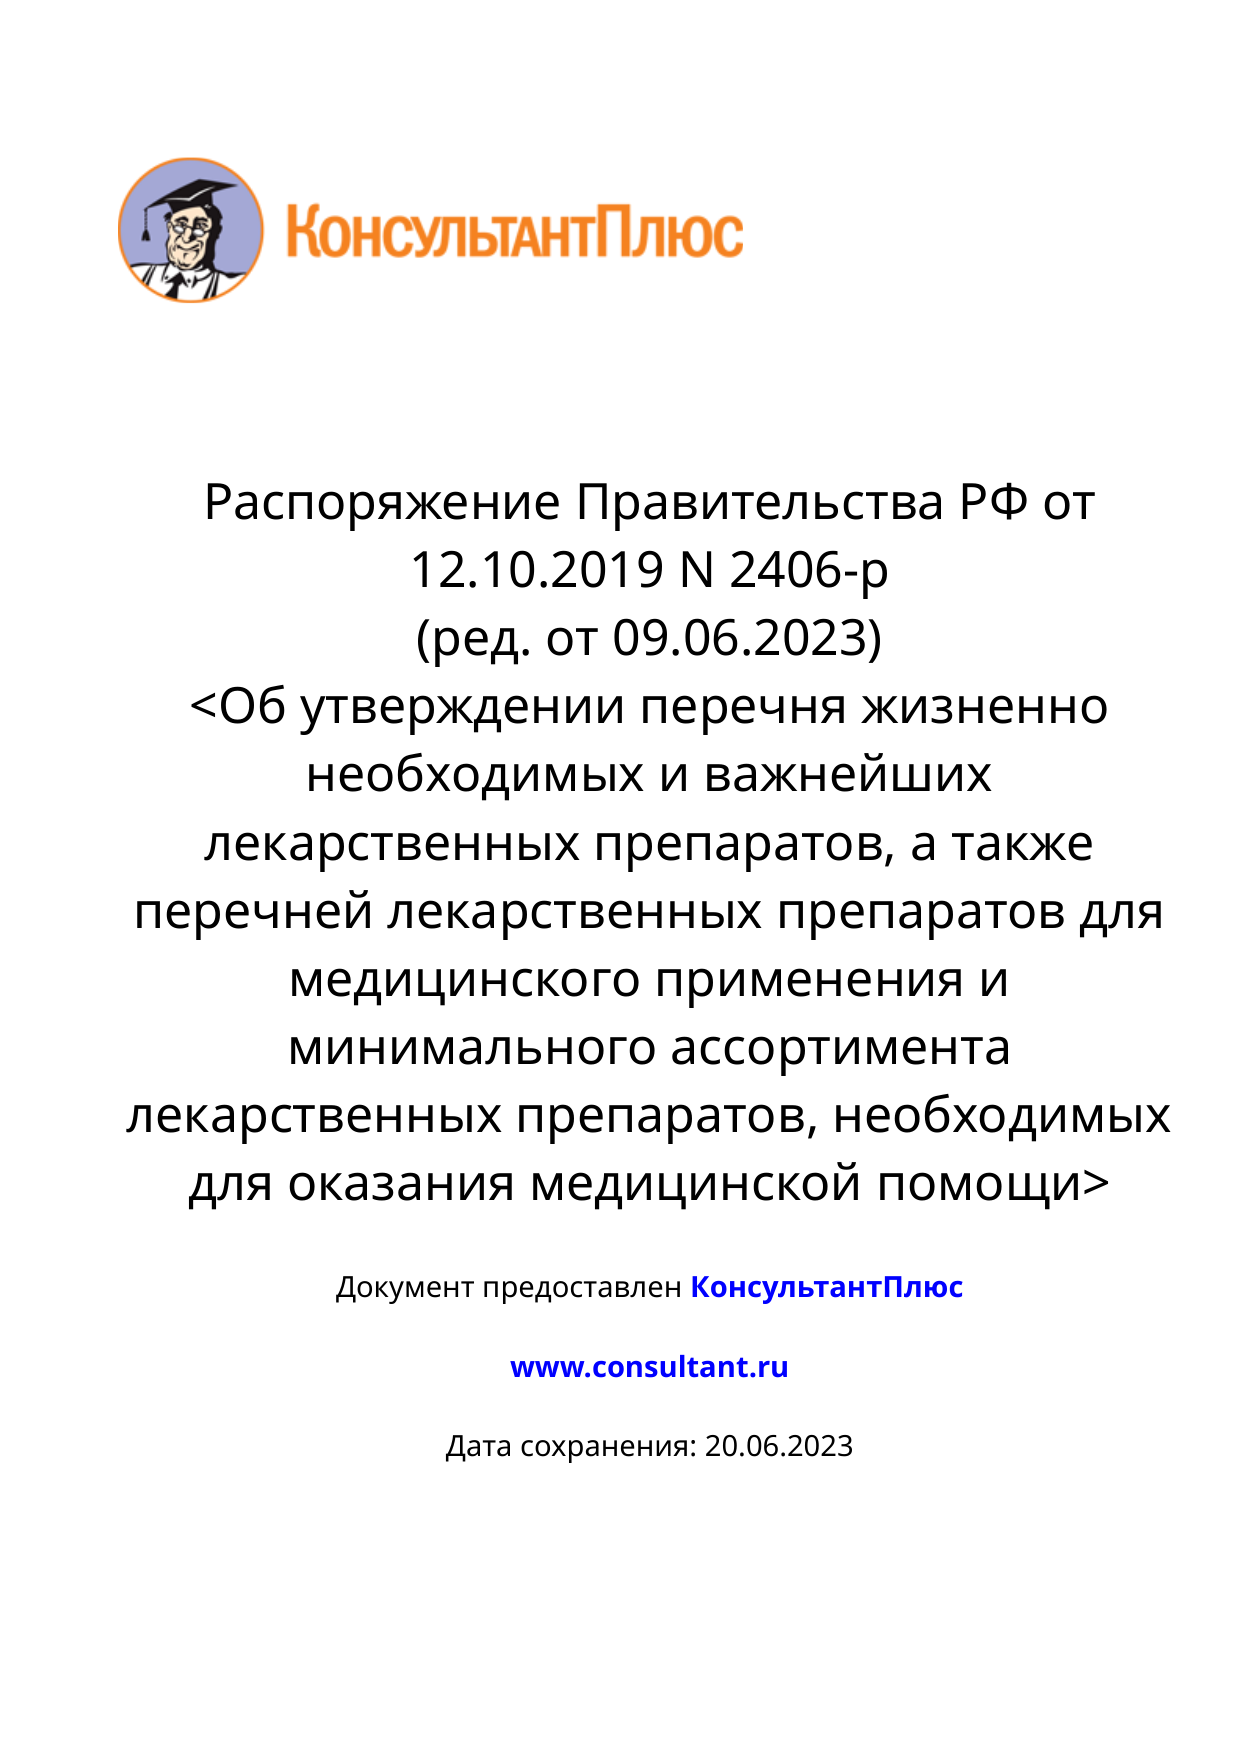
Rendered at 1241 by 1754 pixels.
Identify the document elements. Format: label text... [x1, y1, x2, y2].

table_header [110, 150, 1189, 441]
table_cell Распоряжение Правительства РФ от 12.10.2019 N 2406-р (ред. от 09.06.2023) <Об утверждении перечня жизненно необходимых и важнейших лекарственных препаратов, а также перечней лекарственных препаратов для медицинского применения и минимального ассортимента лекарственных препаратов, необходимых для оказания медицинской помощи> [110, 441, 1189, 1240]
table_cell Документ предоставлен КонсультантПлюс www.consultant.ru Дата сохранения: 20.06.2023 [110, 1240, 1189, 1531]
picture [118, 156, 743, 305]
